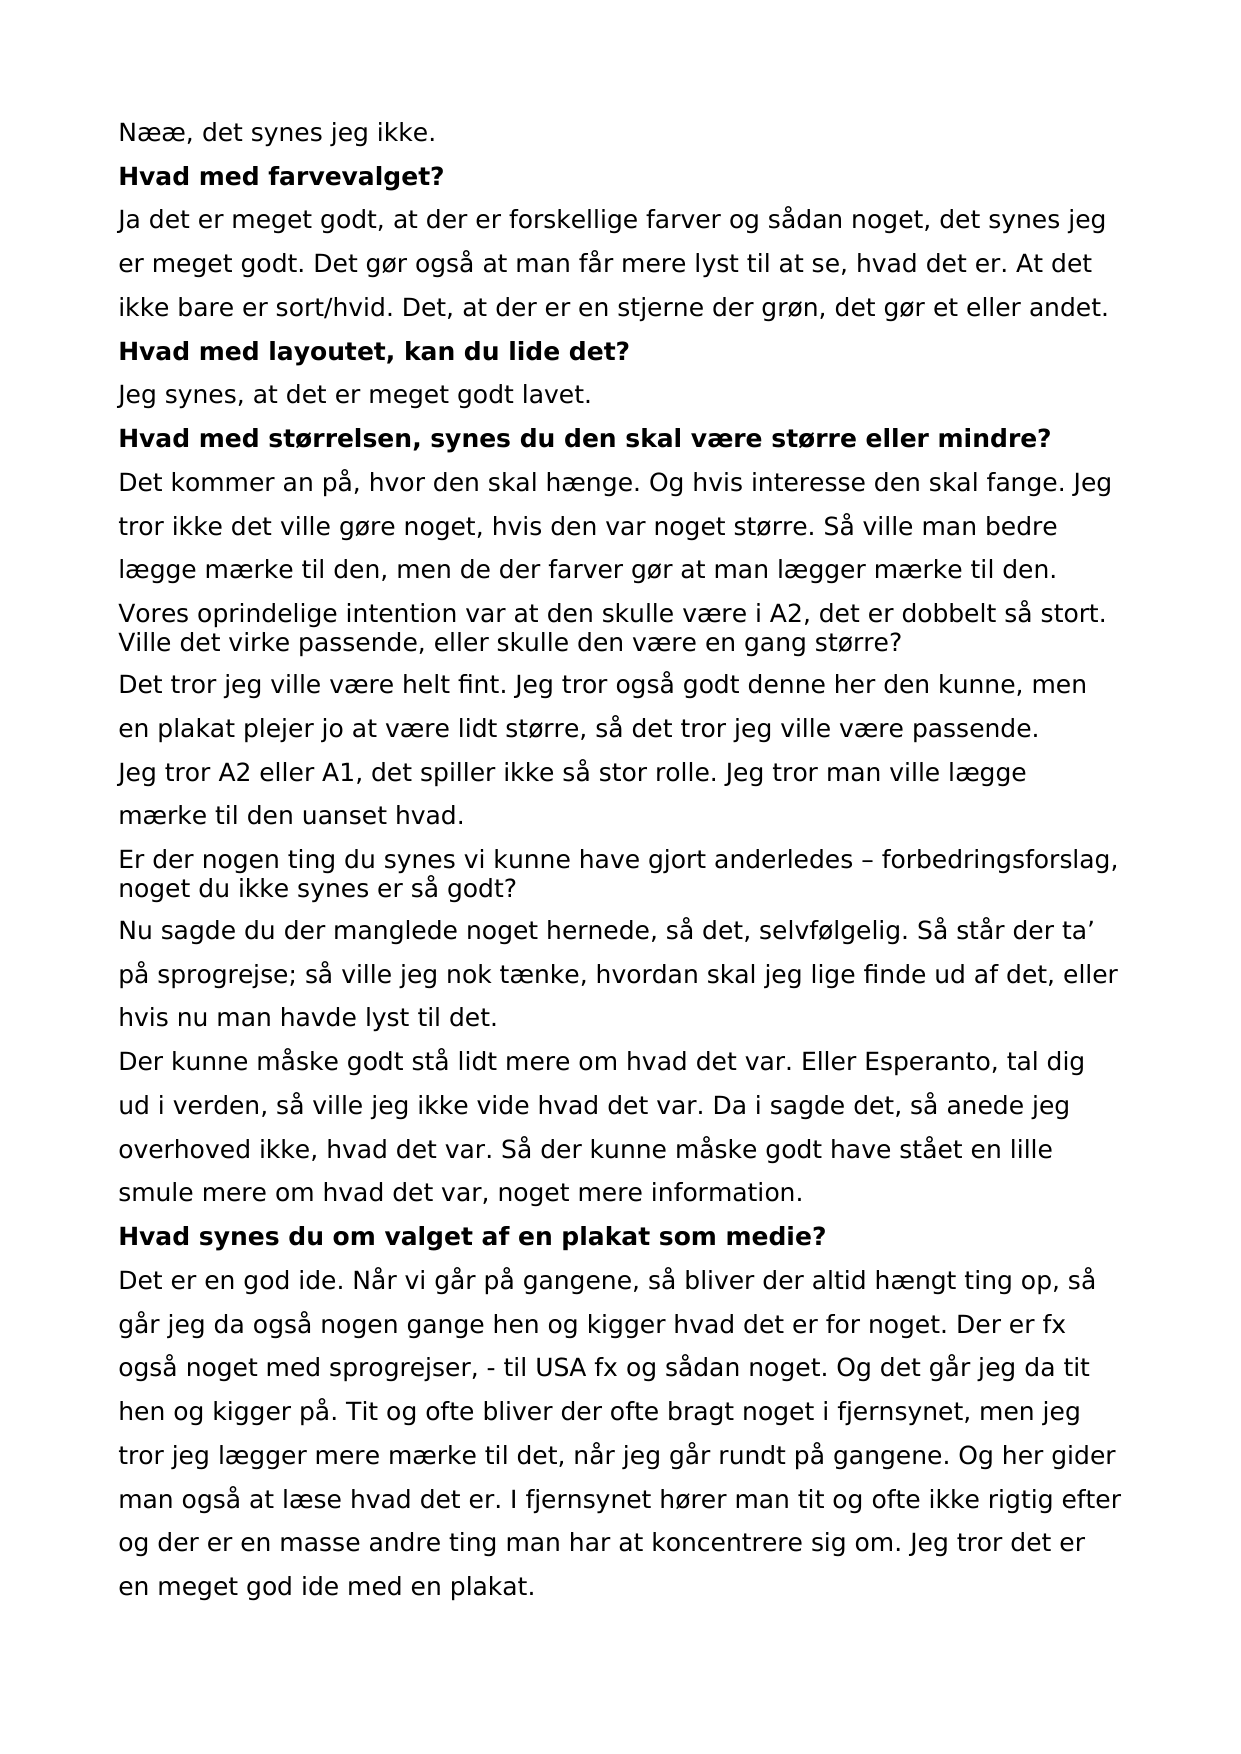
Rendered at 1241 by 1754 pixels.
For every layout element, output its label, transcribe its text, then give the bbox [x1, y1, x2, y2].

text Det kommer an på, hvor den skal hænge. Og hvis interesse den skal fange. Jeg tror ikke det ville gøre noget, hvis den var noget større. Så ville man bedre lægge mærke til den, men de der farver gør at man lægger mærke til den. [118, 468, 1122, 585]
text Hvad synes du om valget af en plakat som medie? [118, 1222, 1122, 1251]
text Hvad med størrelsen, synes du den skal være større eller mindre? [118, 424, 1122, 453]
text Nu sagde du der manglede noget hernede, så det, selvfølgelig. Så står der ta’ på sprogrejse; så ville jeg nok tænke, hvordan skal jeg lige finde ud af det, eller hvis nu man havde lyst til det. [118, 916, 1122, 1033]
text Ja det er meget godt, at der er forskellige farver og sådan noget, det synes jeg er meget godt. Det gør også at man får mere lyst til at se, hvad det er. At det ikke bare er sort/hvid. Det, at der er en stjerne der grøn, det gør et eller andet. [118, 206, 1122, 322]
text Hvad med layoutet, kan du lide det? [118, 337, 1122, 366]
text Det tror jeg ville være helt fint. Jeg tror også godt denne her den kunne, men en plakat plejer jo at være lidt større, så det tror jeg ville være passende. [118, 670, 1122, 743]
text Hvad med farvevalget? [118, 162, 1122, 191]
text Vores oprindelige intention var at den skulle være i A2, det er dobbelt så stort. Ville det virke passende, eller skulle den være en gang større? [118, 599, 1122, 658]
text Er der nogen ting du synes vi kunne have gjort anderledes – forbedringsforslag, noget du ikke synes er så godt? [118, 845, 1122, 903]
text Der kunne måske godt stå lidt mere om hvad det var. Eller Esperanto, tal dig ud i verden, så ville jeg ikke vide hvad det var. Da i sagde det, så anede jeg overhoved ikke, hvad det var. Så der kunne måske godt have stået en lille smule mere om hvad det var, noget mere information. [118, 1047, 1122, 1208]
text Jeg tror A2 eller A1, det spiller ikke så stor rolle. Jeg tror man ville lægge mærke til den uanset hvad. [118, 758, 1122, 831]
text Jeg synes, at det er meget godt lavet. [118, 381, 1122, 410]
text Nææ, det synes jeg ikke. [118, 118, 1122, 147]
text Det er en god ide. Når vi går på gangene, så bliver der altid hængt ting op, så går jeg da også nogen gange hen og kigger hvad det er for noget. Der er fx også noget med sprogrejser, - til USA fx og sådan noget. Og det går jeg da tit hen og kigger på. Tit og ofte bliver der ofte bragt noget i fjernsynet, men jeg tror jeg lægger mere mærke til det, når jeg går rundt på gangene. Og her gider man også at læse hvad det er. I fjernsynet hører man tit og ofte ikke rigtig efter og der er en masse andre ting man har at koncentrere sig om. Jeg tror det er en meget god ide med en plakat. [118, 1266, 1122, 1601]
